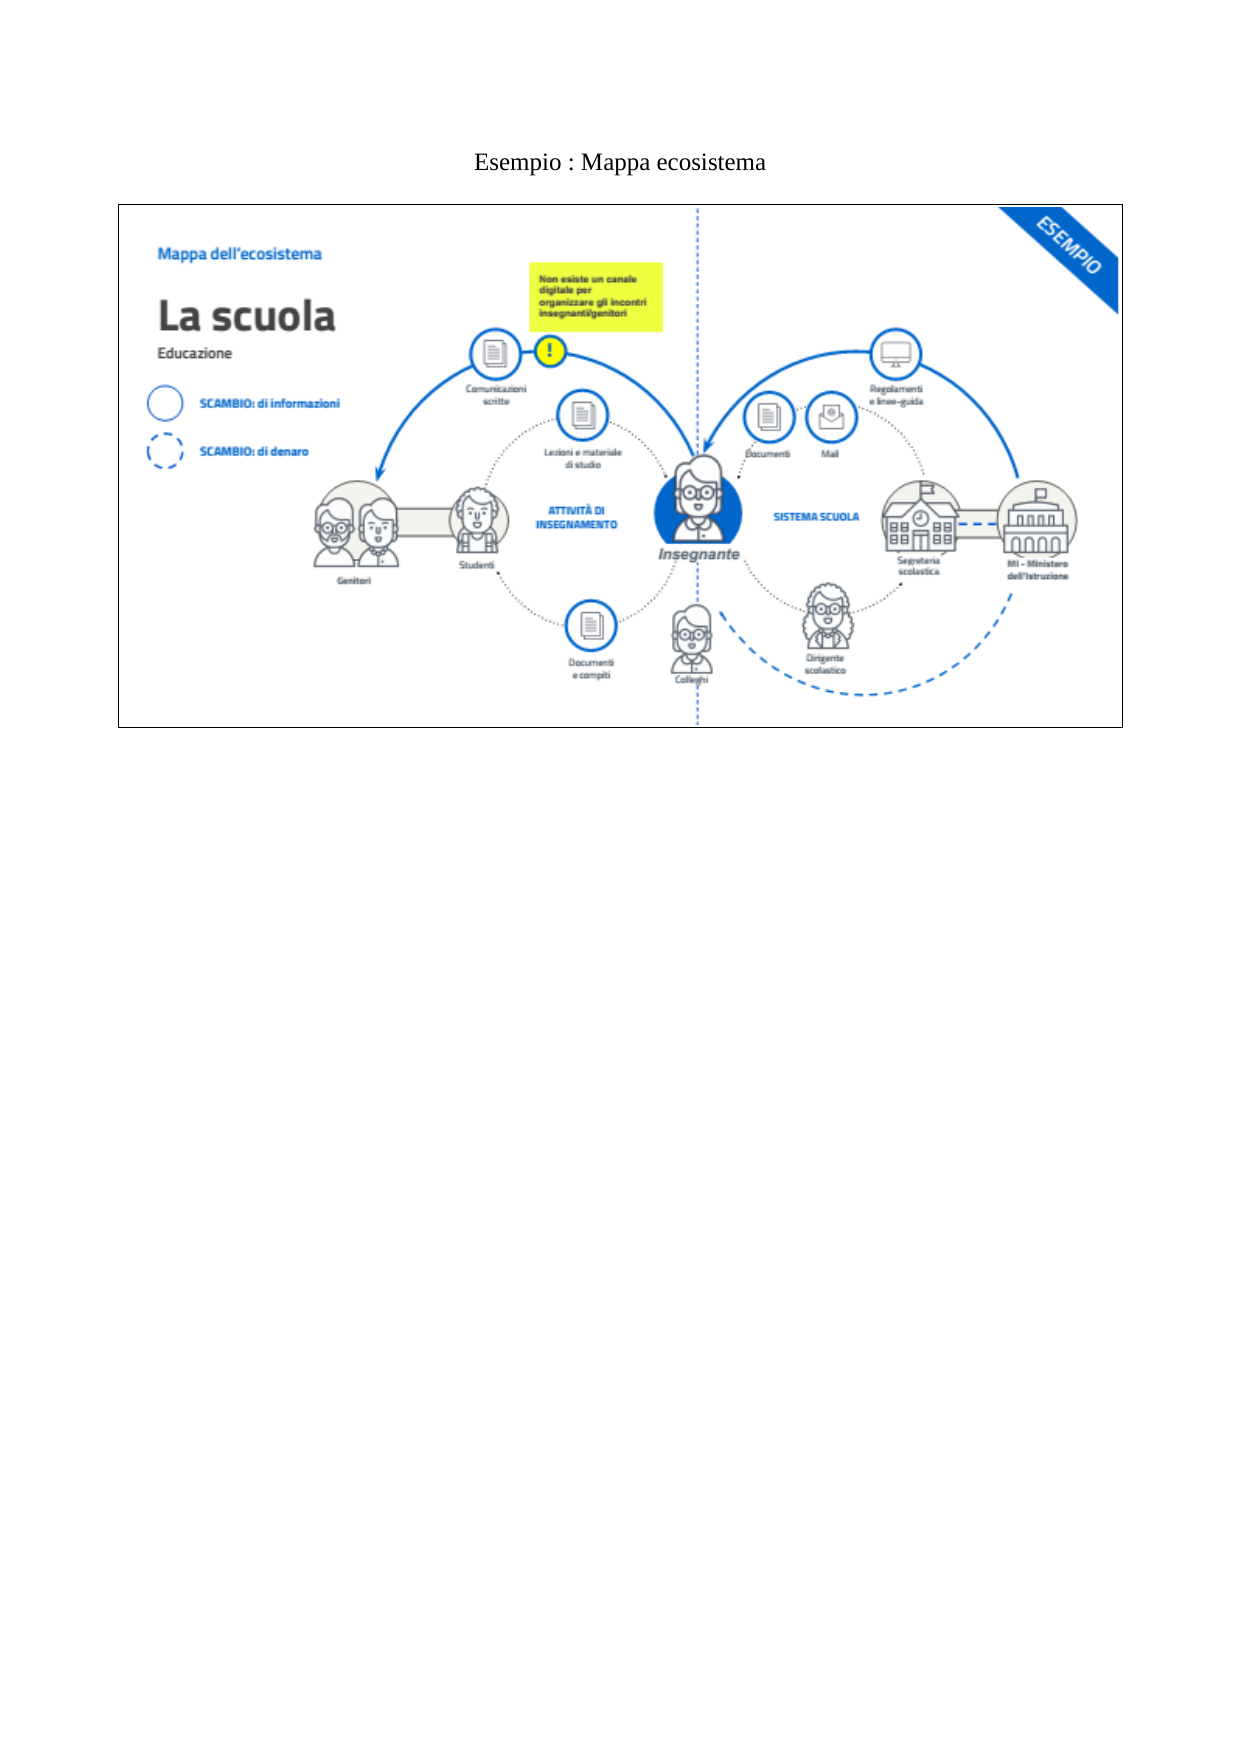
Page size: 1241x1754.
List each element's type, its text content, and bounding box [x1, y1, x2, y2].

text Esempio : Mappa ecosistema [118, 147, 1122, 176]
picture [121, 207, 1119, 725]
